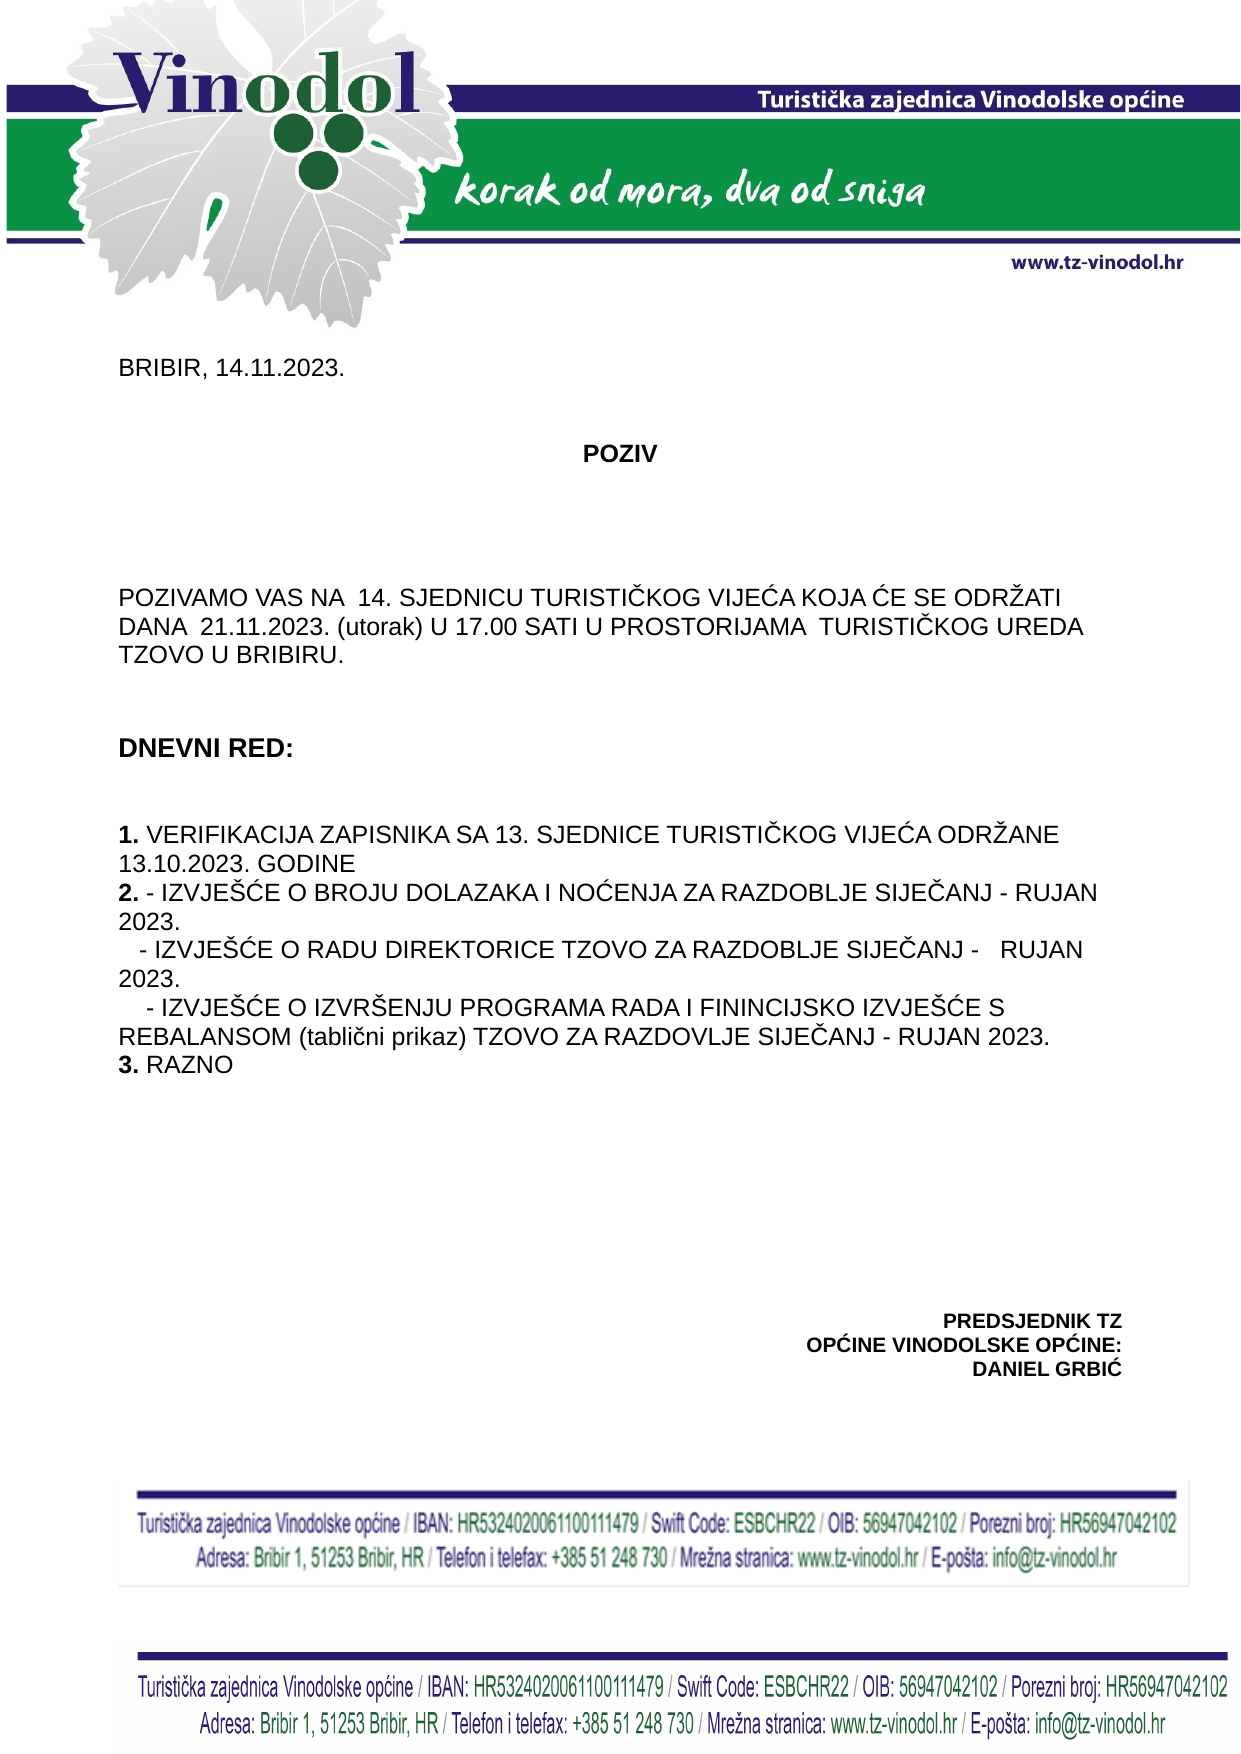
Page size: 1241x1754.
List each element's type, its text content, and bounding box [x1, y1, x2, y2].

text 13.10.2023. GODINE [118, 849, 1122, 878]
subtitle BRIBIR, 14.11.2023. [118, 353, 1122, 382]
text 3. RAZNO [118, 1050, 1122, 1079]
text - IZVJEŠĆE O RADU DIREKTORICE TZOVO ZA RAZDOBLJE SIJEČANJ - RUJAN 2023. [118, 935, 1122, 993]
text OPĆINE VINODOLSKE OPĆINE: [118, 1333, 1122, 1357]
text 2. - IZVJEŠĆE O BROJU DOLAZAKA I NOĆENJA ZA RAZDOBLJE SIJEČANJ - RUJAN 2023. [118, 878, 1122, 935]
text POZIV [118, 439, 1122, 468]
text PREDSJEDNIK TZ [118, 1309, 1122, 1333]
text DNEVNI RED: [118, 732, 1122, 763]
text DANIEL GRBIĆ [118, 1357, 1122, 1381]
text POZIVAMO VAS NA 14. SJEDNICU TURISTIČKOG VIJEĆA KOJA ĆE SE ODRŽATI DANA 21.11.2023. (utorak) U 17.00 SATI U PROSTORIJAMA TURISTIČKOG UREDA TZOVO U BRIBIRU. [118, 583, 1122, 669]
text 1. VERIFIKACIJA ZAPISNIKA SA 13. SJEDNICE TURISTIČKOG VIJEĆA ODRŽANE [118, 820, 1122, 849]
text - IZVJEŠĆE O IZVRŠENJU PROGRAMA RADA I FININCIJSKO IZVJEŠĆE S REBALANSOM (tablični prikaz) TZOVO ZA RAZDOVLJE SIJEČANJ - RUJAN 2023. [118, 993, 1122, 1050]
